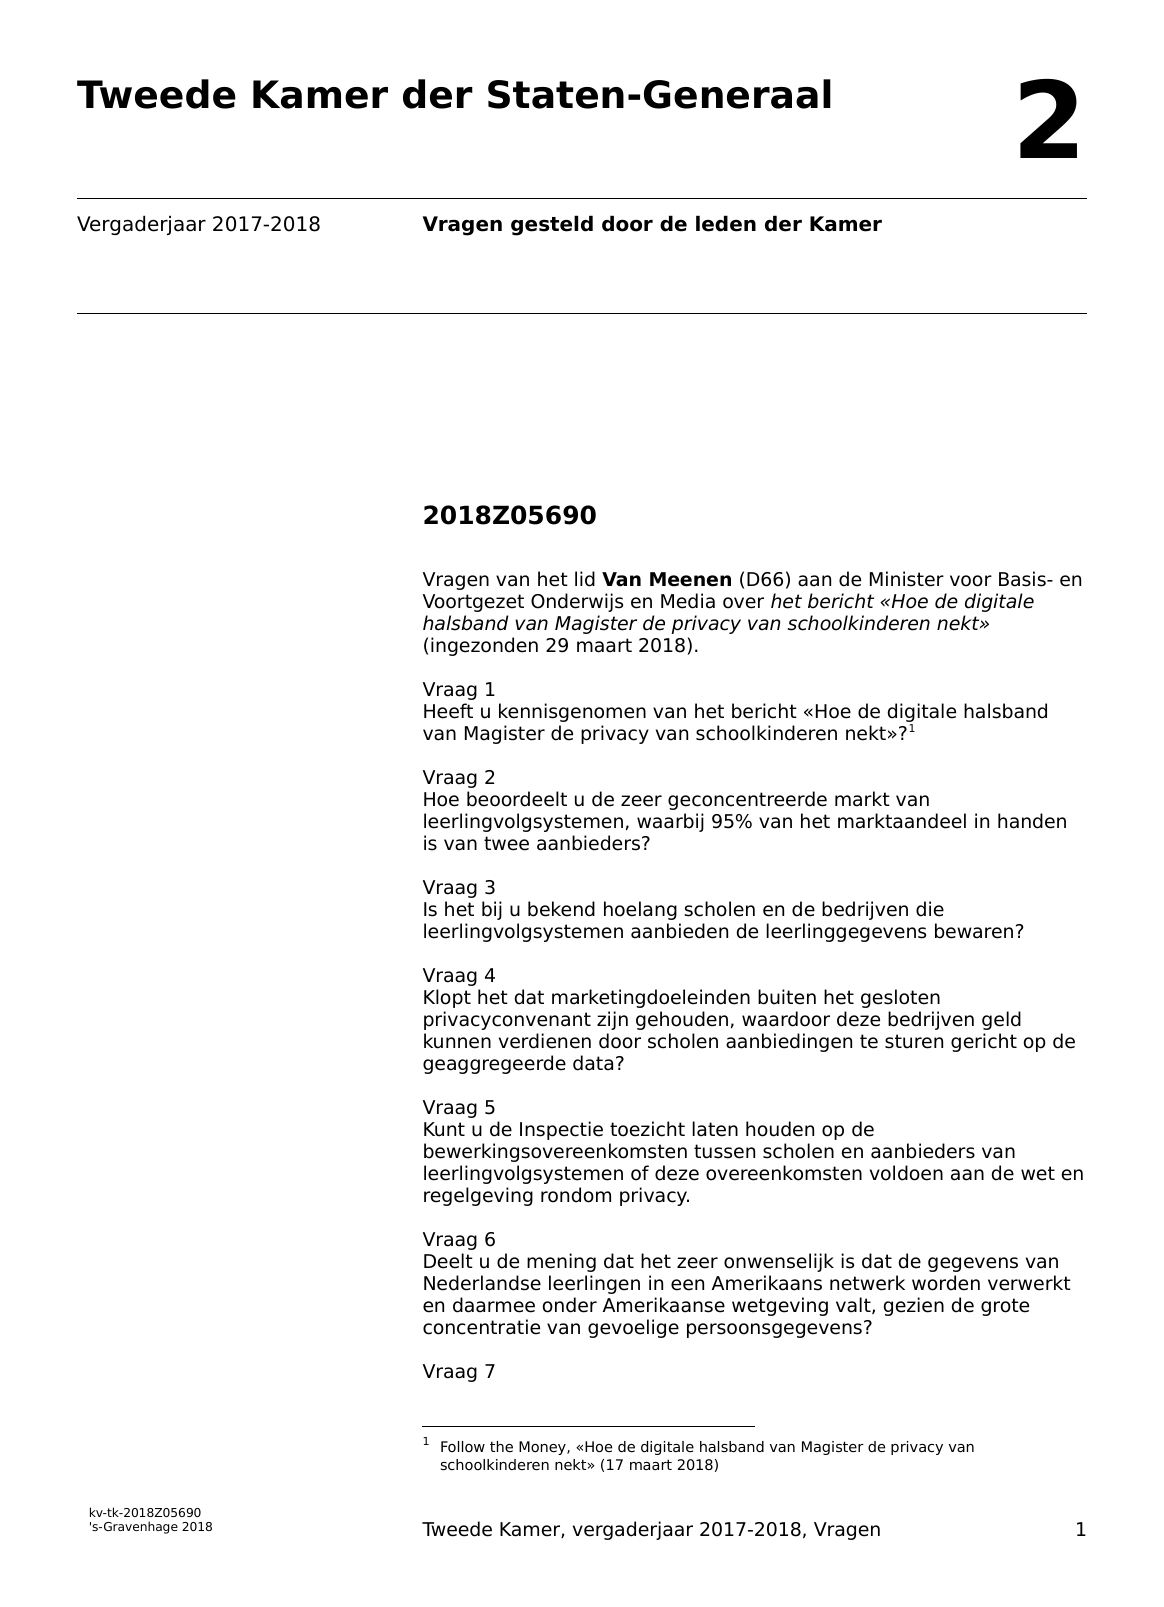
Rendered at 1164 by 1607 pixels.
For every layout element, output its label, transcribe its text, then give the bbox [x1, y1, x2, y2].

table_header Tweede Kamer der Staten-Generaal [77, 59, 886, 198]
text Vraag 4 [422, 965, 1087, 987]
text Vraag 7 [422, 1361, 1087, 1383]
text Heeft u kennisgenomen van het bericht «Hoe de digitale halsband van Magister de privacy van schoolkinderen nekt»? [422, 701, 1087, 745]
text Deelt u de mening dat het zeer onwenselijk is dat de gegevens van Nederlandse leerlingen in een Amerikaans netwerk worden verwerkt en daarmee onder Amerikaanse wetgeving valt, gezien de grote concentratie van gevoelige persoonsgegevens? [422, 1251, 1087, 1339]
text Vraag 1 [422, 679, 1087, 701]
text Vraag 6 [422, 1229, 1087, 1251]
text Hoe beoordeelt u de zeer geconcentreerde markt van leerlingvolgsystemen, waarbij 95% van het marktaandeel in handen is van twee aanbieders? [422, 789, 1087, 855]
table_header 2 [886, 59, 1087, 198]
text kv-tk-2018Z05690 [88, 1506, 323, 1520]
text Follow the Money, «Hoe de digitale halsband van Magister de privacy van schoolkinderen nekt» (17 maart 2018) [422, 1435, 1087, 1474]
text 2018Z05690 [422, 501, 1087, 531]
text Vraag 3 [422, 877, 1087, 899]
text Klopt het dat marketingdoeleinden buiten het gesloten privacyconvenant zijn gehouden, waardoor deze bedrijven geld kunnen verdienen door scholen aanbiedingen te sturen gericht op de geaggregeerde data? [422, 987, 1087, 1075]
text Is het bij u bekend hoelang scholen en de bedrijven die leerlingvolgsystemen aanbieden de leerlinggegevens bewaren? [422, 899, 1087, 943]
table_cell Vergaderjaar 2017-2018 [77, 199, 422, 313]
text Kunt u de Inspectie toezicht laten houden op de bewerkingsovereenkomsten tussen scholen en aanbieders van leerlingvolgsystemen of deze overeenkomsten voldoen aan de wet en regelgeving rondom privacy. [422, 1119, 1087, 1207]
text Vragen van het lid Van Meenen (D66) aan de Minister voor Basis- en Voortgezet Onderwijs en Media over het bericht «Hoe de digitale halsband van Magister de privacy van schoolkinderen nekt» (ingezonden 29 maart 2018). [422, 569, 1087, 657]
text Vraag 5 [422, 1097, 1087, 1119]
text Vraag 2 [422, 767, 1087, 789]
text 's-Gravenhage 2018 [88, 1520, 323, 1534]
table_cell Vragen gesteld door de leden der Kamer [422, 199, 1087, 313]
